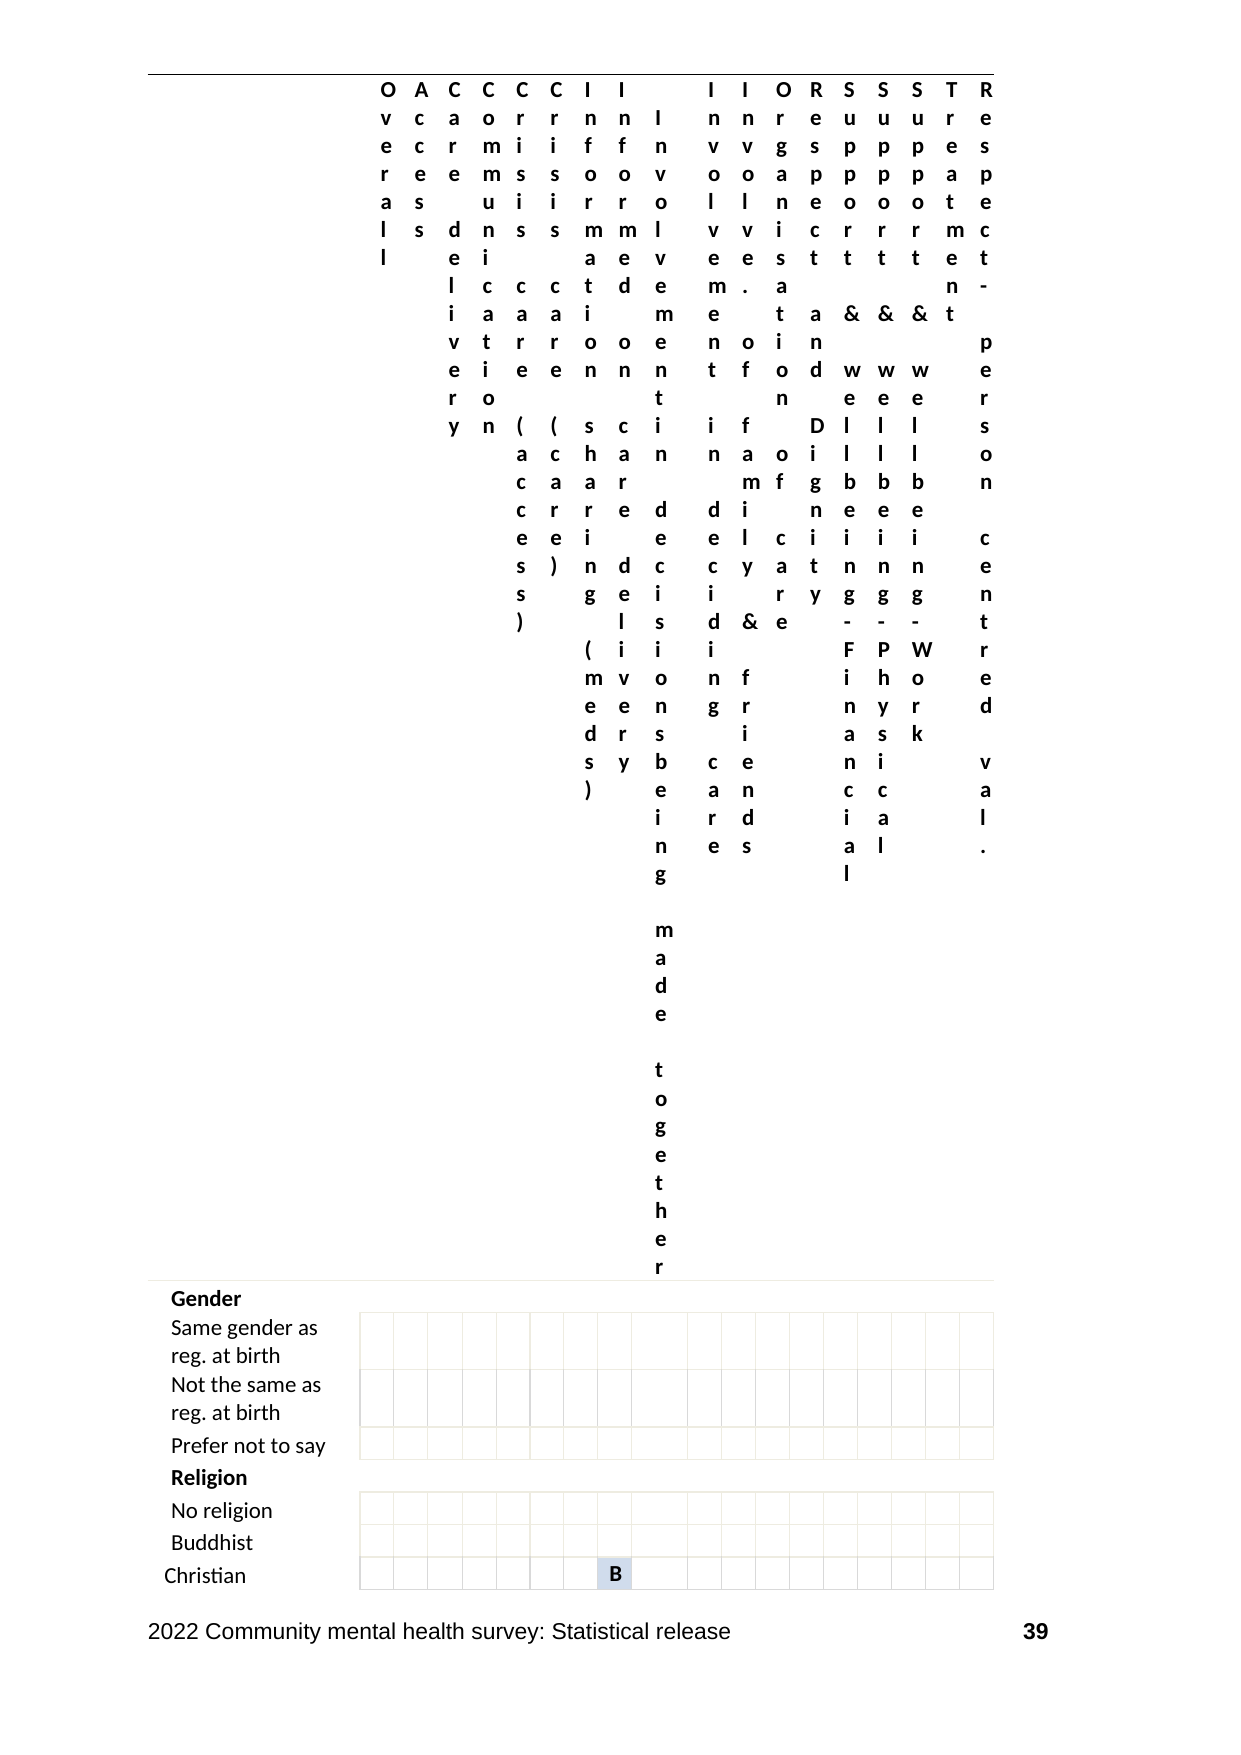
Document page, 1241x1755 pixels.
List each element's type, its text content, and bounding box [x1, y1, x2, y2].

table_cell [564, 1370, 597, 1426]
table_cell [564, 1460, 598, 1491]
table_cell Support & wellbeing-Financial [824, 75, 857, 1280]
table_cell [688, 1558, 721, 1589]
table_cell [688, 1493, 721, 1524]
table_cell [858, 1281, 891, 1312]
table_cell W [428, 1525, 462, 1556]
table_cell [497, 1428, 529, 1459]
table_cell [531, 1493, 563, 1524]
table_cell W [756, 1558, 789, 1589]
table_cell [530, 1460, 564, 1491]
table_cell [531, 1370, 563, 1426]
table_cell [960, 1493, 993, 1524]
table_cell [790, 1281, 823, 1312]
table_cell [994, 1491, 1048, 1524]
table_cell [598, 1313, 631, 1369]
table_cell [858, 1525, 891, 1556]
table_cell [994, 1280, 1048, 1312]
table_cell W [497, 1558, 529, 1589]
table_cell [598, 1428, 631, 1459]
table_cell [960, 1525, 993, 1556]
table_cell [925, 1460, 959, 1491]
table_cell [428, 1493, 462, 1524]
table_cell [497, 1493, 529, 1524]
table_cell Respect and Dignity [790, 75, 823, 1280]
table_cell Crisis care (care) [530, 75, 564, 1280]
table_cell [564, 1281, 598, 1312]
table_cell W [598, 1525, 631, 1556]
table_cell W [394, 1558, 427, 1589]
table_cell [632, 1493, 687, 1524]
table_cell [790, 1460, 823, 1491]
table_cell [892, 1558, 925, 1589]
table_cell Organisation of care [756, 75, 789, 1280]
table_cell [463, 1493, 496, 1524]
table_cell [892, 1428, 925, 1459]
table_cell [722, 1370, 755, 1426]
table_cell [497, 1370, 529, 1426]
table_cell [722, 1313, 755, 1369]
table_cell W [463, 1525, 496, 1556]
table_cell [361, 1370, 393, 1426]
table_cell [688, 1313, 721, 1369]
table_cell [688, 1281, 722, 1312]
table_cell [394, 1460, 428, 1491]
table_cell Prefer not to say [148, 1426, 359, 1459]
table_cell [394, 1493, 427, 1524]
table_cell [722, 1493, 755, 1524]
table_cell Support & wellbeing-Work [891, 75, 925, 1280]
table_cell [496, 1460, 530, 1491]
table_cell Involve. of family & friends [722, 75, 756, 1280]
table_cell [960, 1558, 993, 1589]
table_cell B [598, 1558, 631, 1589]
table_cell [688, 1460, 722, 1491]
table_cell [360, 1281, 394, 1312]
table_cell [790, 1428, 823, 1459]
table_cell [598, 1460, 632, 1491]
table_cell Not the same as reg. at birth [148, 1369, 359, 1426]
table_cell Overall [360, 75, 394, 1280]
table_cell [360, 1460, 394, 1491]
table_cell [361, 1428, 393, 1459]
table_cell No religion [148, 1491, 359, 1524]
table_cell [994, 1369, 1048, 1426]
table_cell [463, 1370, 496, 1426]
table_cell [756, 1428, 789, 1459]
table_cell [598, 1281, 632, 1312]
table_cell [564, 1558, 597, 1589]
table_cell Christian [148, 1556, 359, 1589]
table_cell [858, 1428, 891, 1459]
table_cell [462, 1460, 496, 1491]
table_cell W [428, 1558, 462, 1589]
table_cell [959, 1460, 993, 1491]
table_cell [564, 1428, 597, 1459]
table_cell [632, 1313, 687, 1369]
table_cell [530, 1281, 564, 1312]
table_cell [858, 1370, 891, 1426]
table_cell Gender [148, 1281, 360, 1312]
table_cell [756, 1313, 789, 1369]
table_cell W [632, 1558, 687, 1589]
table_cell [994, 1312, 1048, 1369]
table_cell W [722, 1558, 755, 1589]
table_cell [564, 1493, 597, 1524]
table_cell [824, 1370, 857, 1426]
table_cell [994, 1556, 1048, 1589]
table_cell W [463, 1558, 496, 1589]
table_cell [960, 1370, 993, 1426]
table_cell [531, 1428, 563, 1459]
table_cell [531, 1313, 563, 1369]
table_cell [361, 1493, 393, 1524]
table_cell Crisis care (access) [496, 75, 530, 1280]
table_cell [463, 1313, 496, 1369]
table_cell Information sharing (meds) [564, 75, 598, 1280]
table_cell [858, 1558, 891, 1589]
table_cell [790, 1370, 823, 1426]
table_cell [959, 1281, 993, 1312]
table_cell [891, 1281, 925, 1312]
table_cell [497, 1313, 529, 1369]
table_cell [994, 1426, 1048, 1459]
table_cell [756, 1493, 789, 1524]
table_cell [428, 1313, 462, 1369]
table_cell [688, 1370, 721, 1426]
table_cell Involvement in decisions being made together [632, 75, 687, 1280]
table_cell [824, 1428, 857, 1459]
table_cell [632, 1460, 687, 1491]
table_cell [462, 1281, 496, 1312]
table_cell W [688, 1525, 721, 1556]
table_cell [598, 1370, 631, 1426]
table_cell [926, 1370, 959, 1426]
table_cell Informed on care delivery [598, 75, 632, 1280]
table_cell W [361, 1525, 393, 1556]
table_cell [531, 1525, 563, 1556]
table_cell Access [394, 75, 428, 1280]
table_cell [394, 1428, 427, 1459]
table_cell Respect- person centred val. [959, 75, 993, 1280]
table_cell Support & wellbeing-Physical [858, 75, 891, 1280]
table_cell [428, 1370, 462, 1426]
table_cell [756, 1281, 789, 1312]
table_cell [428, 1428, 462, 1459]
table_cell [394, 1370, 427, 1426]
table_cell [564, 1525, 597, 1556]
table_cell Religion [148, 1459, 360, 1491]
table_cell [925, 1281, 959, 1312]
table_cell [960, 1313, 993, 1369]
table_cell [394, 1313, 427, 1369]
table_cell [858, 1460, 891, 1491]
table_cell [394, 1281, 428, 1312]
table_cell [790, 1313, 823, 1369]
table_cell [824, 1313, 857, 1369]
table_cell [858, 1313, 891, 1369]
table_cell [722, 1281, 756, 1312]
table_cell [960, 1428, 993, 1459]
table_cell [824, 1460, 857, 1491]
table_cell [790, 1493, 823, 1524]
table_cell W [361, 1558, 393, 1589]
table_cell [926, 1428, 959, 1459]
table_cell [531, 1558, 563, 1589]
table_cell [892, 1525, 925, 1556]
table_cell W [926, 1525, 959, 1556]
table_cell [756, 1370, 789, 1426]
table_cell [858, 1493, 891, 1524]
table_cell [994, 1459, 1048, 1491]
table_cell Same gender as reg. at birth [148, 1312, 359, 1369]
table_cell [824, 1558, 857, 1589]
table_cell W [926, 1558, 959, 1589]
table_cell Care delivery [428, 75, 462, 1280]
table_cell [632, 1428, 687, 1459]
table_cell W [756, 1525, 789, 1556]
table_cell [892, 1370, 925, 1426]
table_cell Treatment [925, 75, 959, 1280]
table_cell [926, 1313, 959, 1369]
table_cell [892, 1493, 925, 1524]
table_cell Communication [462, 75, 496, 1280]
table_cell Buddhist [148, 1524, 359, 1556]
table_cell [891, 1460, 925, 1491]
table_cell Involvement in deciding care [688, 75, 722, 1280]
table_cell W [722, 1525, 755, 1556]
table_cell W [497, 1525, 529, 1556]
table_cell [361, 1313, 393, 1369]
table_cell [756, 1460, 789, 1491]
table_cell [722, 1428, 755, 1459]
table_cell [688, 1428, 721, 1459]
table_cell W [790, 1525, 823, 1556]
table_cell [463, 1428, 496, 1459]
table_cell [428, 1460, 462, 1491]
table_cell [824, 1493, 857, 1524]
table_cell [632, 1525, 687, 1556]
table_cell W [824, 1525, 857, 1556]
table_cell [598, 1493, 631, 1524]
table_cell [722, 1460, 756, 1491]
table_cell W [394, 1525, 427, 1556]
table_cell [892, 1313, 925, 1369]
table_cell [564, 1313, 597, 1369]
table_cell [994, 74, 1048, 1280]
table_cell [632, 1370, 687, 1426]
table_cell [994, 1524, 1048, 1556]
table_cell [428, 1281, 462, 1312]
table_cell [824, 1281, 857, 1312]
table_cell [926, 1493, 959, 1524]
table_cell [148, 75, 360, 1280]
table_cell W [790, 1558, 823, 1589]
table_cell [632, 1281, 687, 1312]
table_cell [496, 1281, 530, 1312]
